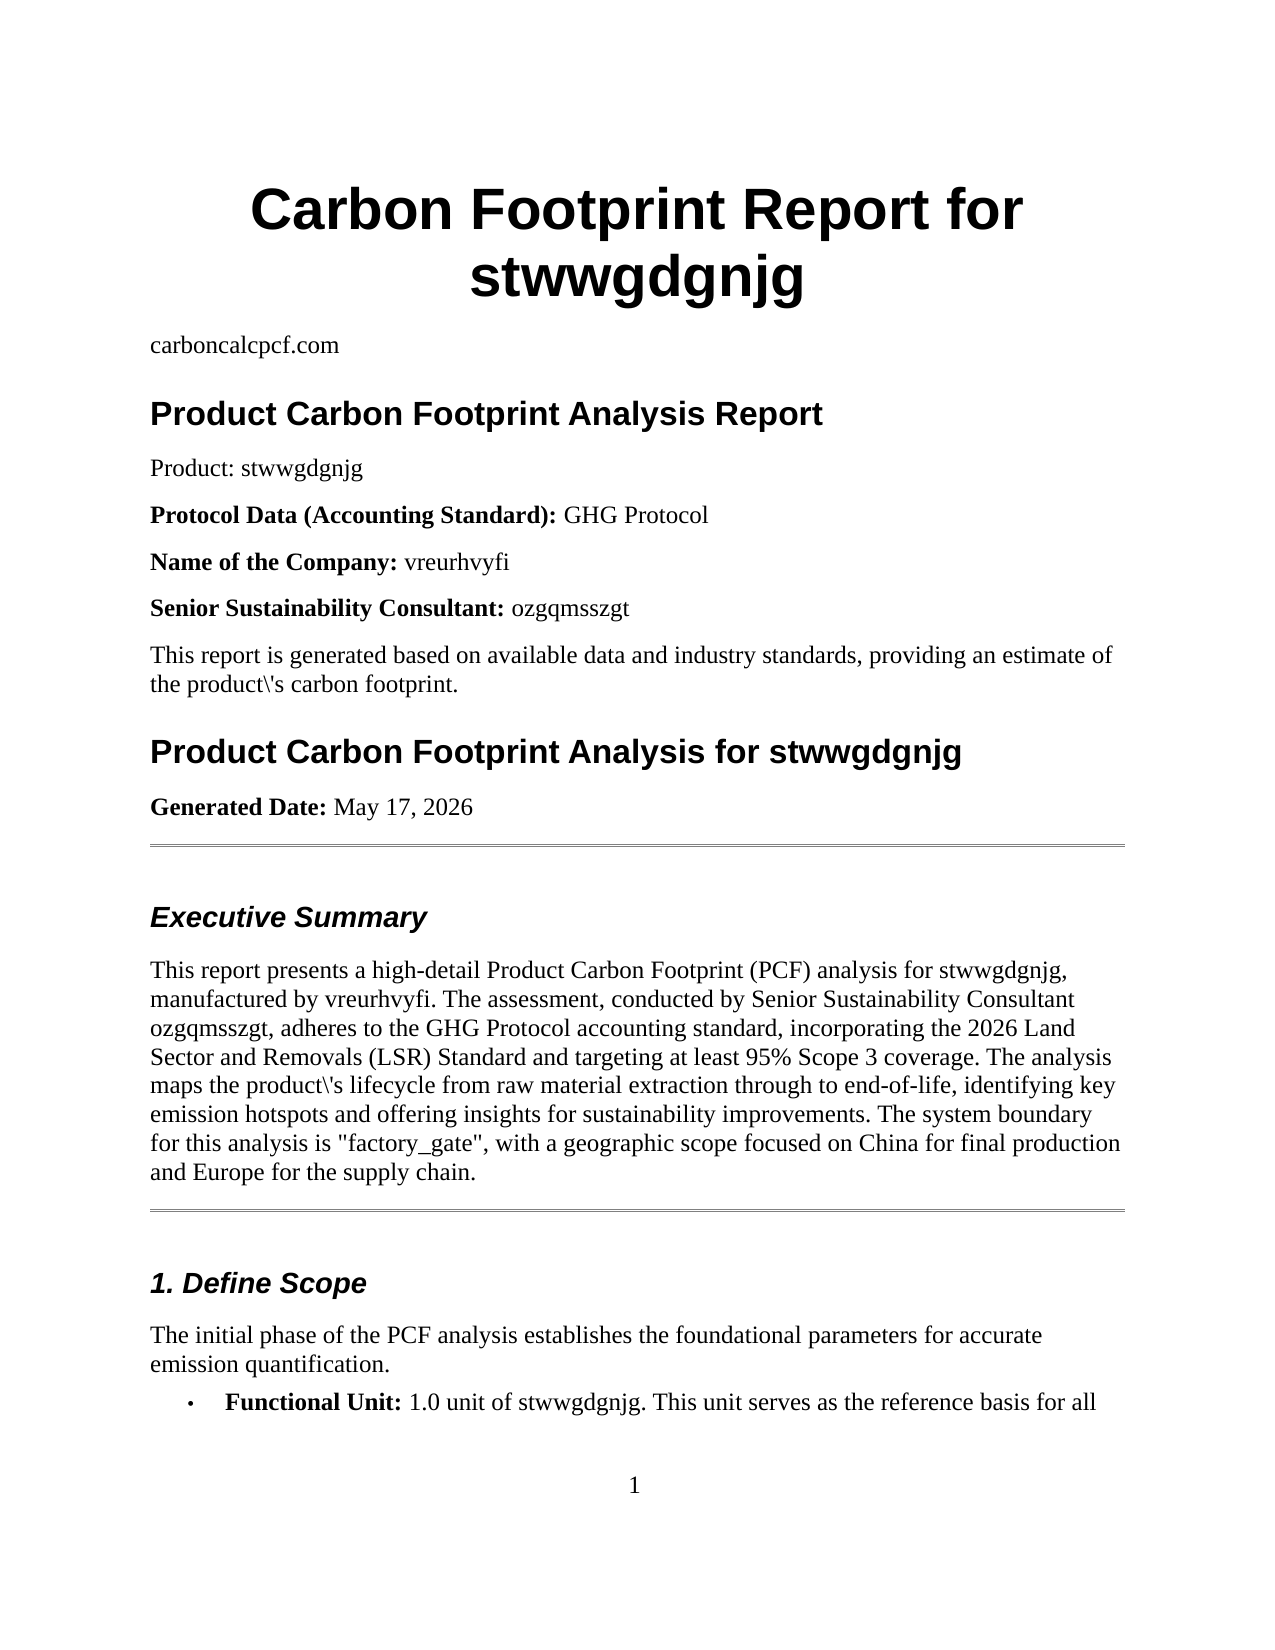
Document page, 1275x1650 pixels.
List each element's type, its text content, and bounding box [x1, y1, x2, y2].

text Generated Date: May 17, 2026 [150, 792, 1125, 820]
subtitle Product Carbon Footprint Analysis Report [150, 393, 1125, 432]
text carboncalcpcf.com [150, 331, 1125, 359]
text Name of the Company: vreurhvyfi [150, 547, 1125, 576]
text This report presents a high-detail Product Carbon Footprint (PCF) analysis for stwwgdgnjg, manufactured by vreurhvyfi. The assessment, conducted by Senior Sustainability Consultant ozgqmsszgt, adheres to the GHG Protocol accounting standard, incorporating the 2026 Land Sector and Removals (LSR) Standard and targeting at least 95% Scope 3 coverage. The analysis maps the product\'s lifecycle from raw material extraction through to end-of-life, identifying key emission hotspots and offering insights for sustainability improvements. The system boundary for this analysis is "factory_gate", with a geographic scope focused on China for final production and Europe for the supply chain. [150, 956, 1125, 1186]
text Senior Sustainability Consultant: ozgqmsszgt [150, 593, 1125, 622]
list Functional Unit: 1.0 unit of stwwgdgnjg. This unit serves as the reference basis for all [187, 1387, 1125, 1416]
text The initial phase of the PCF analysis establishes the foundational parameters for accurate emission quantification. [150, 1321, 1125, 1378]
subtitle 1. Define Scope [150, 1266, 1125, 1299]
subtitle Executive Summary [150, 901, 1125, 934]
text This report is generated based on available data and industry standards, providing an estimate of the product\'s carbon footprint. [150, 640, 1125, 698]
text Product: stwwgdgnjg [150, 453, 1125, 482]
title Carbon Footprint Report for stwwgdgnjg [150, 175, 1125, 309]
text Protocol Data (Accounting Standard): GHG Protocol [150, 500, 1125, 529]
subtitle Product Carbon Footprint Analysis for stwwgdgnjg [150, 732, 1125, 770]
